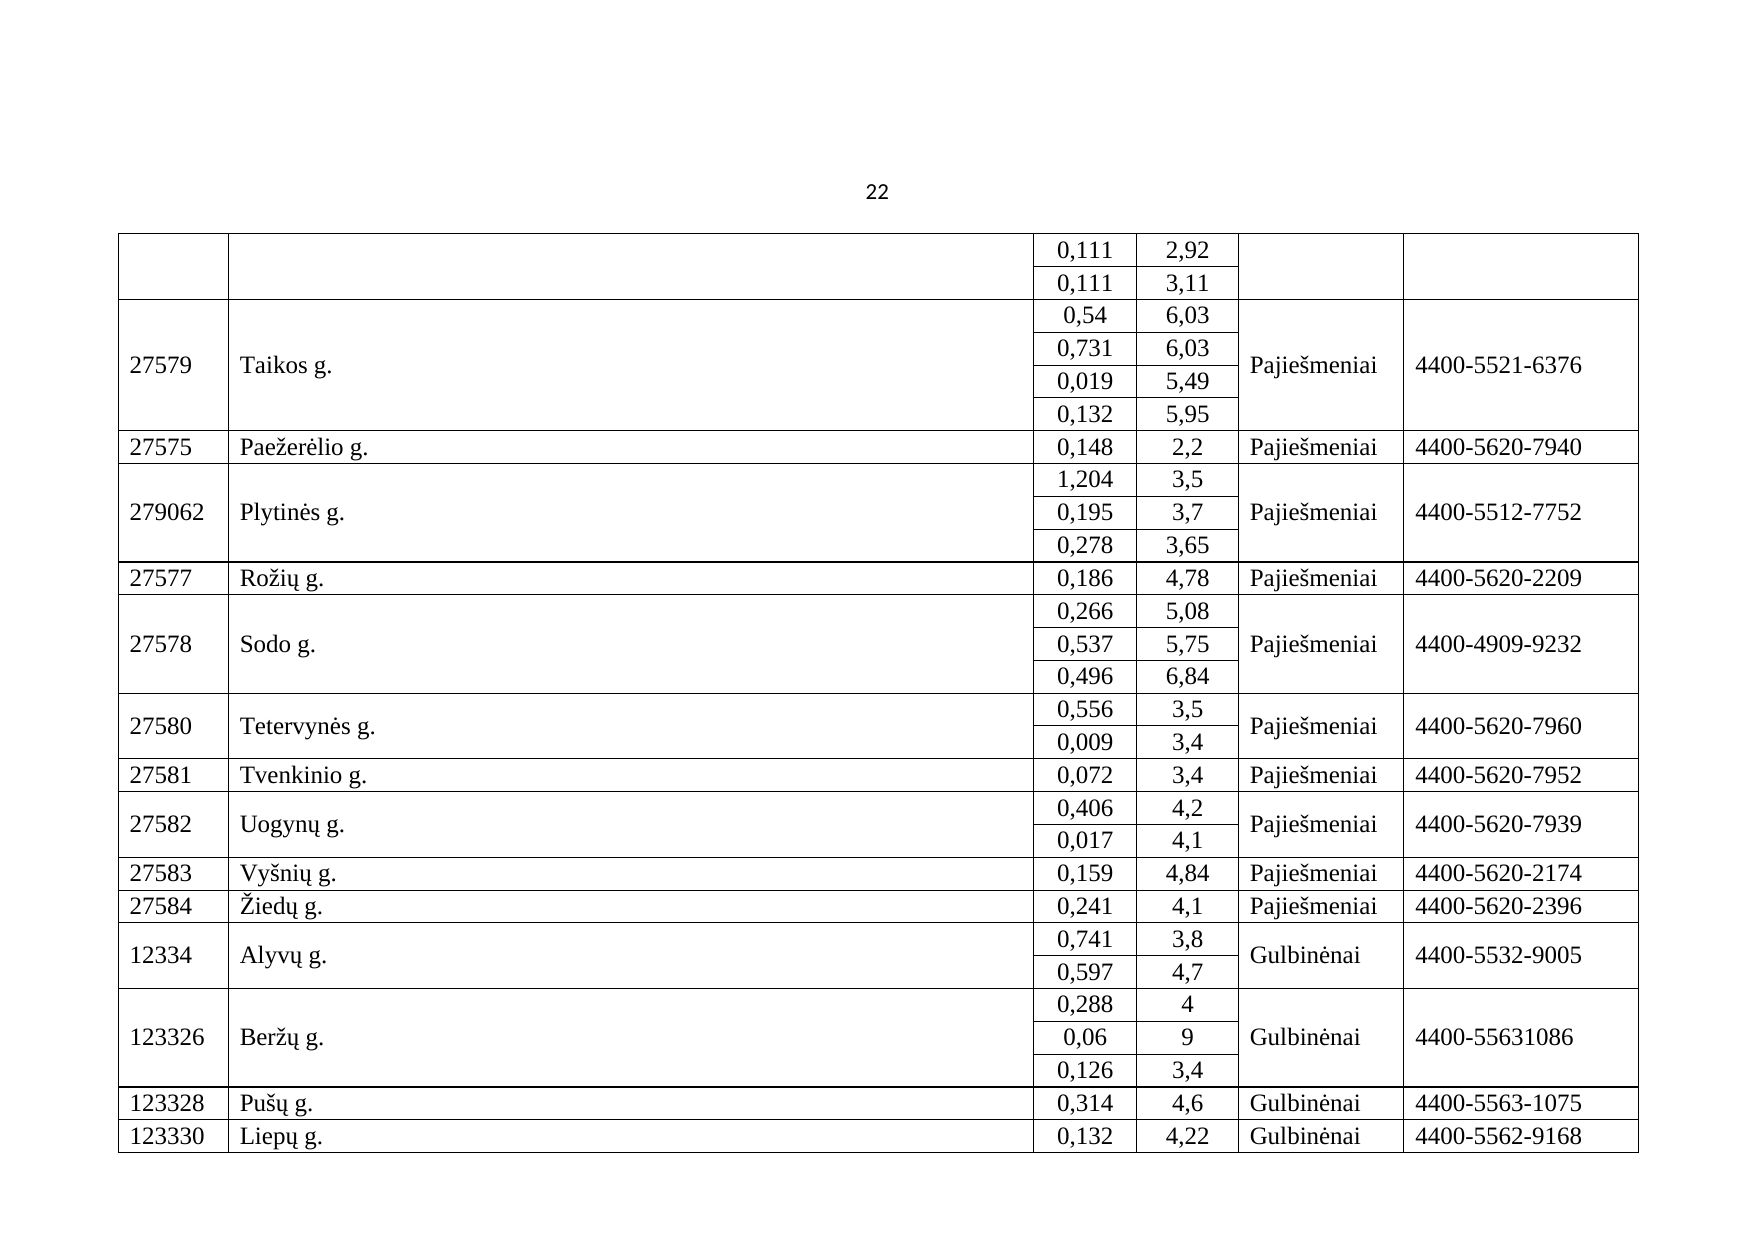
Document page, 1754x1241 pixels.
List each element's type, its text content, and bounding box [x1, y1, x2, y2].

table_cell 0,731 [1034, 333, 1136, 364]
table_cell 0,266 [1034, 595, 1136, 627]
table_cell 0,288 [1034, 989, 1136, 1021]
table_cell 2,2 [1137, 431, 1238, 463]
table_cell 123326 [119, 989, 228, 1086]
table_cell 5,08 [1137, 595, 1238, 627]
table_cell 123330 [119, 1120, 228, 1152]
table_cell 27581 [119, 759, 228, 791]
table_cell 3,8 [1137, 923, 1238, 955]
table_cell 3,4 [1137, 726, 1238, 758]
table_cell [1404, 234, 1638, 299]
table_cell 2,92 [1137, 234, 1238, 266]
table_cell 4400-5620-7940 [1404, 431, 1638, 463]
table_cell Pajiešmeniai [1239, 563, 1403, 594]
table_cell 3,65 [1137, 530, 1238, 561]
table_cell 0,06 [1034, 1022, 1136, 1053]
table_cell 4 [1137, 989, 1238, 1021]
table_cell 0,195 [1034, 497, 1136, 528]
table_cell 4,84 [1137, 858, 1238, 889]
table_cell Pajiešmeniai [1239, 595, 1403, 693]
table_cell 0,126 [1034, 1055, 1136, 1086]
table_cell Taikos g. [229, 300, 1033, 430]
table_cell Beržų g. [229, 989, 1033, 1086]
table_cell 0,159 [1034, 858, 1136, 889]
table_cell 27575 [119, 431, 228, 463]
table_cell 5,49 [1137, 366, 1238, 397]
table_cell Sodo g. [229, 595, 1033, 693]
table_cell Pajiešmeniai [1239, 464, 1403, 561]
table_cell 0,54 [1034, 300, 1136, 332]
table_cell [229, 234, 1033, 299]
table_cell Pajiešmeniai [1239, 759, 1403, 791]
table_cell 3,11 [1137, 267, 1238, 299]
table_cell 279062 [119, 464, 228, 561]
table_cell Gulbinėnai [1239, 1120, 1403, 1152]
table_cell 0,186 [1034, 563, 1136, 594]
table_cell 4400-5521-6376 [1404, 300, 1638, 430]
table_cell Pajiešmeniai [1239, 694, 1403, 758]
table_cell [1239, 234, 1403, 299]
table_cell 4400-5620-2396 [1404, 891, 1638, 922]
table_cell 6,03 [1137, 333, 1238, 364]
table_cell 0,132 [1034, 1120, 1136, 1152]
table_cell 4,1 [1137, 825, 1238, 857]
table_cell 4,7 [1137, 956, 1238, 988]
table_cell 4,78 [1137, 563, 1238, 594]
table_cell 27583 [119, 858, 228, 889]
table_cell 4,22 [1137, 1120, 1238, 1152]
table_cell Tetervynės g. [229, 694, 1033, 758]
table_cell 4400-5620-7960 [1404, 694, 1638, 758]
table_cell 4400-5620-7952 [1404, 759, 1638, 791]
table_cell 5,75 [1137, 628, 1238, 660]
table_cell Gulbinėnai [1239, 923, 1403, 988]
table_cell 0,019 [1034, 366, 1136, 397]
table_cell 5,95 [1137, 398, 1238, 430]
table_cell 27579 [119, 300, 228, 430]
table_cell Tvenkinio g. [229, 759, 1033, 791]
table_cell 12334 [119, 923, 228, 988]
table_cell Vyšnių g. [229, 858, 1033, 889]
table_cell 123328 [119, 1088, 228, 1119]
table_cell 6,84 [1137, 661, 1238, 693]
table_cell 4400-4909-9232 [1404, 595, 1638, 693]
table_cell 0,017 [1034, 825, 1136, 857]
table_cell 0,241 [1034, 891, 1136, 922]
table_cell 0,111 [1034, 267, 1136, 299]
table_cell 3,5 [1137, 464, 1238, 496]
table_cell 0,072 [1034, 759, 1136, 791]
table_cell 1,204 [1034, 464, 1136, 496]
table_cell Pajiešmeniai [1239, 431, 1403, 463]
table_cell 0,314 [1034, 1088, 1136, 1119]
table_cell 4,2 [1137, 792, 1238, 824]
table_cell Pajiešmeniai [1239, 300, 1403, 430]
table_cell 4400-5620-2174 [1404, 858, 1638, 889]
table_cell Gulbinėnai [1239, 989, 1403, 1086]
table_cell Alyvų g. [229, 923, 1033, 988]
table_cell 0,148 [1034, 431, 1136, 463]
table_cell 0,597 [1034, 956, 1136, 988]
table_cell 27580 [119, 694, 228, 758]
table_cell 4400-5532-9005 [1404, 923, 1638, 988]
table_cell Pajiešmeniai [1239, 891, 1403, 922]
table_cell 3,7 [1137, 497, 1238, 528]
table_cell Pajiešmeniai [1239, 858, 1403, 889]
table_cell 3,4 [1137, 1055, 1238, 1086]
table_cell 3,5 [1137, 694, 1238, 725]
table_cell 0,556 [1034, 694, 1136, 725]
table_cell 0,111 [1034, 234, 1136, 266]
table_cell Žiedų g. [229, 891, 1033, 922]
table_cell 27582 [119, 792, 228, 857]
table_cell 0,009 [1034, 726, 1136, 758]
table_cell 4400-5563-1075 [1404, 1088, 1638, 1119]
table_cell Pušų g. [229, 1088, 1033, 1119]
table_cell 0,741 [1034, 923, 1136, 955]
table_cell Uogynų g. [229, 792, 1033, 857]
table_cell [119, 234, 228, 299]
table_cell 27584 [119, 891, 228, 922]
table_cell 4400-5620-2209 [1404, 563, 1638, 594]
table_cell 4400-5562-9168 [1404, 1120, 1638, 1152]
table_cell Gulbinėnai [1239, 1088, 1403, 1119]
table_cell Paežerėlio g. [229, 431, 1033, 463]
table_cell 4,6 [1137, 1088, 1238, 1119]
table_cell 0,496 [1034, 661, 1136, 693]
table_cell Liepų g. [229, 1120, 1033, 1152]
table_cell Pajiešmeniai [1239, 792, 1403, 857]
table_cell 27577 [119, 563, 228, 594]
table_cell 0,406 [1034, 792, 1136, 824]
table_cell Rožių g. [229, 563, 1033, 594]
table_cell 9 [1137, 1022, 1238, 1053]
table_cell 27578 [119, 595, 228, 693]
table_cell 3,4 [1137, 759, 1238, 791]
table_cell 4400-5512-7752 [1404, 464, 1638, 561]
table_cell 4400-5620-7939 [1404, 792, 1638, 857]
table_cell 4400-55631086 [1404, 989, 1638, 1086]
table_cell 6,03 [1137, 300, 1238, 332]
table_cell 0,278 [1034, 530, 1136, 561]
table_cell 4,1 [1137, 891, 1238, 922]
table_cell Plytinės g. [229, 464, 1033, 561]
table_cell 0,537 [1034, 628, 1136, 660]
table_cell 0,132 [1034, 398, 1136, 430]
